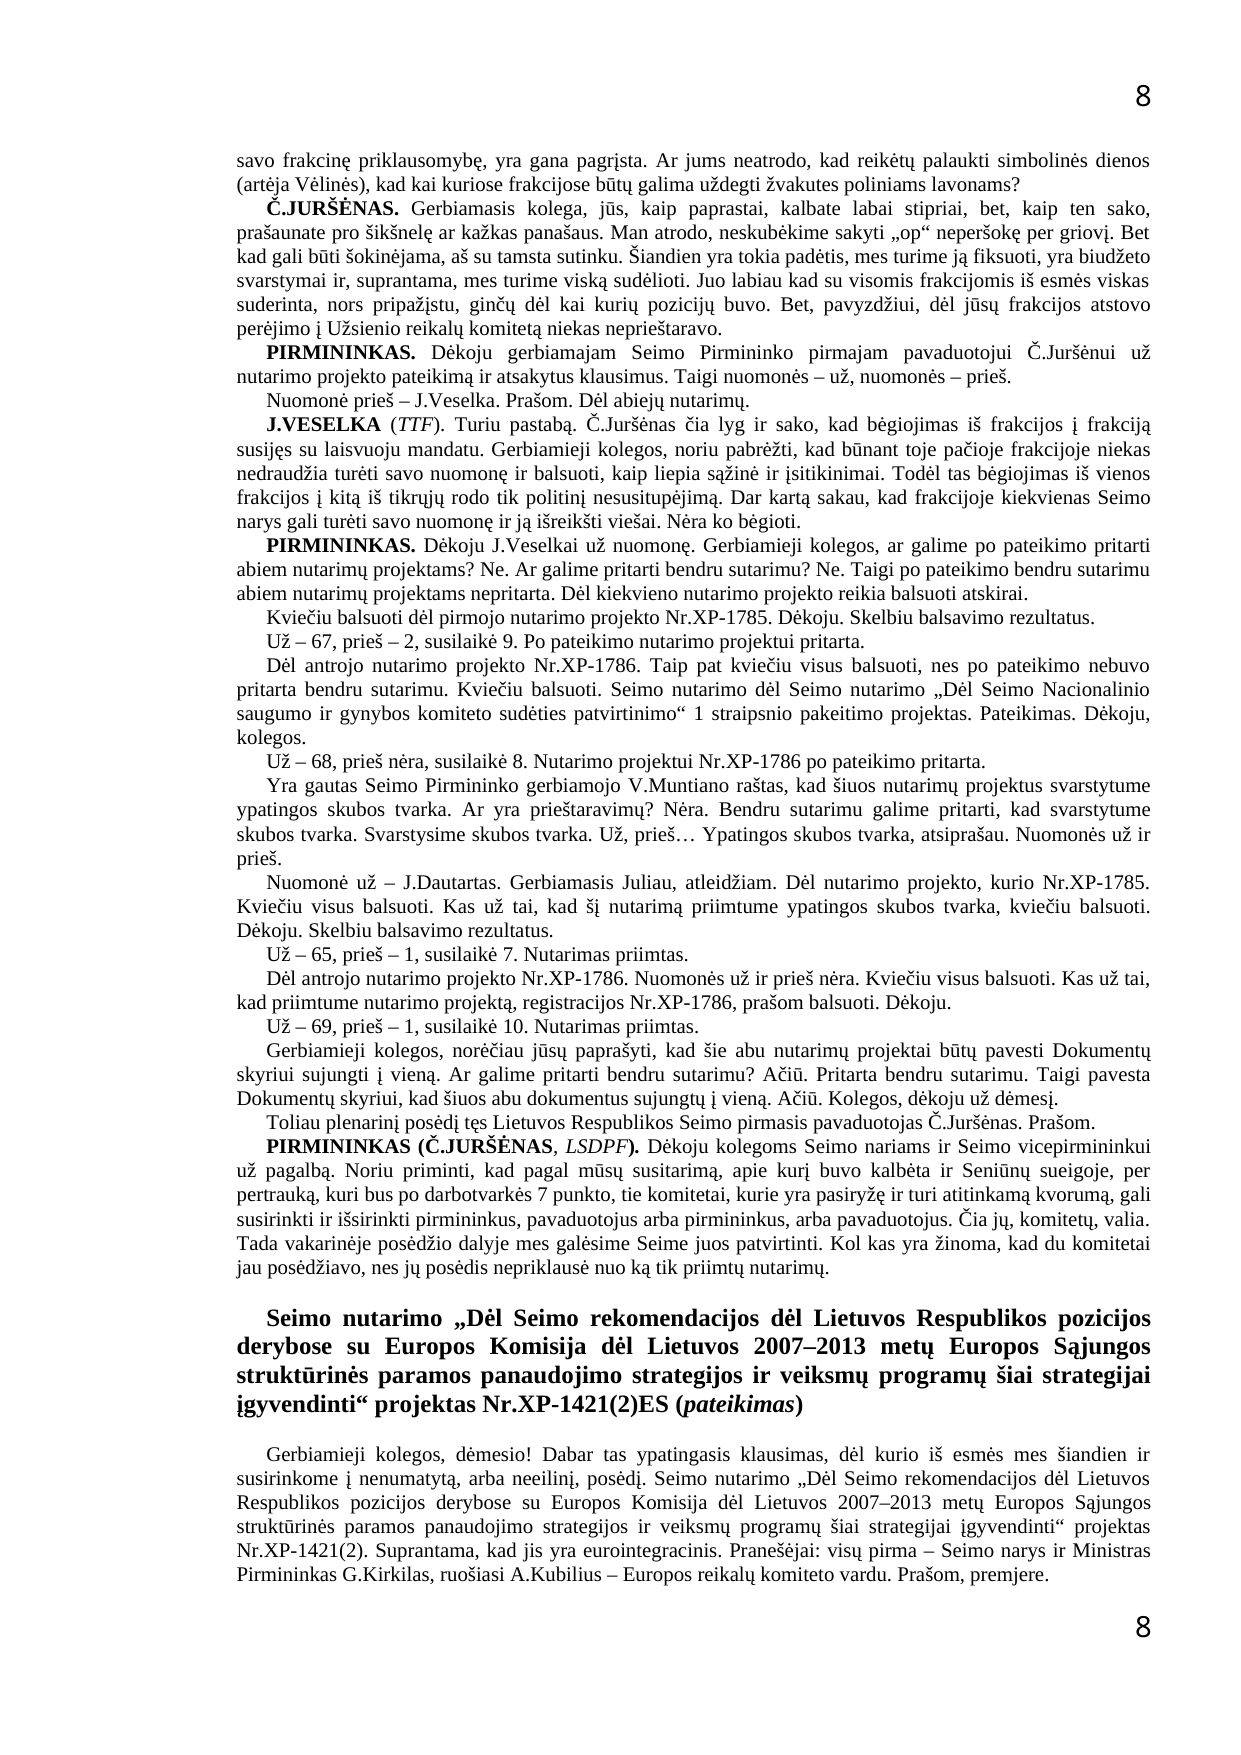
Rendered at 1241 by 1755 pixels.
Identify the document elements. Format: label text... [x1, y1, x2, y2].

text Už – 67, prieš – 2, susilaikė 9. Po pateikimo nutarimo projektui pritarta. [236, 629, 1152, 653]
text Dėl antrojo nutarimo projekto Nr.XP-1786. Nuomonės už ir prieš nėra. Kviečiu visus balsuoti. Kas už tai, kad priimtume nutarimo projektą, registracijos Nr.XP-1786, prašom balsuoti. Dėkoju. [236, 966, 1152, 1014]
text Seimo nutarimo „Dėl Seimo rekomendacijos dėl Lietuvos Respublikos pozicijos derybose su Europos Komisija dėl Lietuvos 2007–2013 metų Europos Sąjungos struktūrinės paramos panaudojimo strategijos ir veiksmų programų šiai strategijai įgyvendinti“ projektas Nr.XP-1421(2)ES (pateikimas) [236, 1303, 1152, 1418]
text PIRMININKAS. Dėkoju J.Veselkai už nuomonę. Gerbiamieji kolegos, ar galime po pateikimo pritarti abiem nutarimų projektams? Ne. Ar galime pritarti bendru sutarimu? Ne. Taigi po pateikimo bendru sutarimu abiem nutarimų projektams nepritarta. Dėl kiekvieno nutarimo projekto reikia balsuoti atskirai. [236, 533, 1152, 605]
text PIRMININKAS (Č.JURŠĖNAS, LSDPF). Dėkoju kolegoms Seimo nariams ir Seimo vicepirmininkui už pagalbą. Noriu priminti, kad pagal mūsų susitarimą, apie kurį buvo kalbėta ir Seniūnų sueigoje, per pertrauką, kuri bus po darbotvarkės 7 punkto, tie komitetai, kurie yra pasiryžę ir turi atitinkamą kvorumą, gali susirinkti ir išsirinkti pirmininkus, pavaduotojus arba pirmininkus, arba pavaduotojus. Čia jų, komitetų, valia. Tada vakarinėje posėdžio dalyje mes galėsime Seime juos patvirtinti. Kol kas yra žinoma, kad du komitetai jau posėdžiavo, nes jų posėdis nepriklausė nuo ką tik priimtų nutarimų. [236, 1134, 1152, 1279]
text Toliau plenarinį posėdį tęs Lietuvos Respublikos Seimo pirmasis pavaduotojas Č.Juršėnas. Prašom. [236, 1110, 1152, 1134]
text Už – 69, prieš – 1, susilaikė 10. Nutarimas priimtas. [236, 1014, 1152, 1038]
text Dėl antrojo nutarimo projekto Nr.XP-1786. Taip pat kviečiu visus balsuoti, nes po pateikimo nebuvo pritarta bendru sutarimu. Kviečiu balsuoti. Seimo nutarimo dėl Seimo nutarimo „Dėl Seimo Nacionalinio saugumo ir gynybos komiteto sudėties patvirtinimo“ 1 straipsnio pakeitimo projektas. Pateikimas. Dėkoju, kolegos. [236, 653, 1152, 749]
text Už – 65, prieš – 1, susilaikė 7. Nutarimas priimtas. [236, 942, 1152, 966]
text Nuomonė prieš – J.Veselka. Prašom. Dėl abiejų nutarimų. [236, 388, 1152, 412]
text Gerbiamieji kolegos, dėmesio! Dabar tas ypatingasis klausimas, dėl kurio iš esmės mes šiandien ir susirinkome į nenumatytą, arba neeilinį, posėdį. Seimo nutarimo „Dėl Seimo rekomendacijos dėl Lietuvos Respublikos pozicijos derybose su Europos Komisija dėl Lietuvos 2007–2013 metų Europos Sąjungos struktūrinės paramos panaudojimo strategijos ir veiksmų programų šiai strategijai įgyvendinti“ projektas Nr.XP-1421(2). Suprantama, kad jis yra eurointegracinis. Pranešėjai: visų pirma – Seimo narys ir Ministras Pirmininkas G.Kirkilas, ruošiasi A.Kubilius – Europos reikalų komiteto vardu. Prašom, premjere. [236, 1442, 1152, 1586]
text Nuomonė už – J.Dautartas. Gerbiamasis Juliau, atleidžiam. Dėl nutarimo projekto, kurio Nr.XP-1785. Kviečiu visus balsuoti. Kas už tai, kad šį nutarimą priimtume ypatingos skubos tvarka, kviečiu balsuoti. Dėkoju. Skelbiu balsavimo rezultatus. [236, 869, 1152, 942]
text PIRMININKAS. Dėkoju gerbiamajam Seimo Pirmininko pirmajam pavaduotojui Č.Juršėnui už nutarimo projekto pateikimą ir atsakytus klausimus. Taigi nuomonės – už, nuomonės – prieš. [236, 340, 1152, 388]
text savo frakcinę priklausomybę, yra gana pagrįsta. Ar jums neatrodo, kad reikėtų palaukti simbolinės dienos (artėja Vėlinės), kad kai kuriose frakcijose būtų galima uždegti žvakutes poliniams lavonams? [236, 148, 1152, 196]
text Už – 68, prieš nėra, susilaikė 8. Nutarimo projektui Nr.XP-1786 po pateikimo pritarta. [236, 749, 1152, 773]
text Yra gautas Seimo Pirmininko gerbiamojo V.Muntiano raštas, kad šiuos nutarimų projektus svarstytume ypatingos skubos tvarka. Ar yra prieštaravimų? Nėra. Bendru sutarimu galime pritarti, kad svarstytume skubos tvarka. Svarstysime skubos tvarka. Už, prieš… Ypatingos skubos tvarka, atsiprašau. Nuomonės už ir prieš. [236, 773, 1152, 869]
text J.VESELKA (TTF). Turiu pastabą. Č.Juršėnas čia lyg ir sako, kad bėgiojimas iš frakcijos į frakciją susijęs su laisvuoju mandatu. Gerbiamieji kolegos, noriu pabrėžti, kad būnant toje pačioje frakcijoje niekas nedraudžia turėti savo nuomonę ir balsuoti, kaip liepia sąžinė ir įsitikinimai. Todėl tas bėgiojimas iš vienos frakcijos į kitą iš tikrųjų rodo tik politinį nesusitupėjimą. Dar kartą sakau, kad frakcijoje kiekvienas Seimo narys gali turėti savo nuomonę ir ją išreikšti viešai. Nėra ko bėgioti. [236, 412, 1152, 533]
text Kviečiu balsuoti dėl pirmojo nutarimo projekto Nr.XP-1785. Dėkoju. Skelbiu balsavimo rezultatus. [236, 605, 1152, 629]
text Gerbiamieji kolegos, norėčiau jūsų paprašyti, kad šie abu nutarimų projektai būtų pavesti Dokumentų skyriui sujungti į vieną. Ar galime pritarti bendru sutarimu? Ačiū. Pritarta bendru sutarimu. Taigi pavesta Dokumentų skyriui, kad šiuos abu dokumentus sujungtų į vieną. Ačiū. Kolegos, dėkoju už dėmesį. [236, 1038, 1152, 1110]
text Č.JURŠĖNAS. Gerbiamasis kolega, jūs, kaip paprastai, kalbate labai stipriai, bet, kaip ten sako, prašaunate pro šikšnelę ar kažkas panašaus. Man atrodo, neskubėkime sakyti „op“ neperšokę per griovį. Bet kad gali būti šokinėjama, aš su tamsta sutinku. Šiandien yra tokia padėtis, mes turime ją fiksuoti, yra biudžeto svarstymai ir, suprantama, mes turime viską sudėlioti. Juo labiau kad su visomis frakcijomis iš esmės viskas suderinta, nors pripažįstu, ginčų dėl kai kurių pozicijų buvo. Bet, pavyzdžiui, dėl jūsų frakcijos atstovo perėjimo į Užsienio reikalų komitetą niekas neprieštaravo. [236, 196, 1152, 340]
